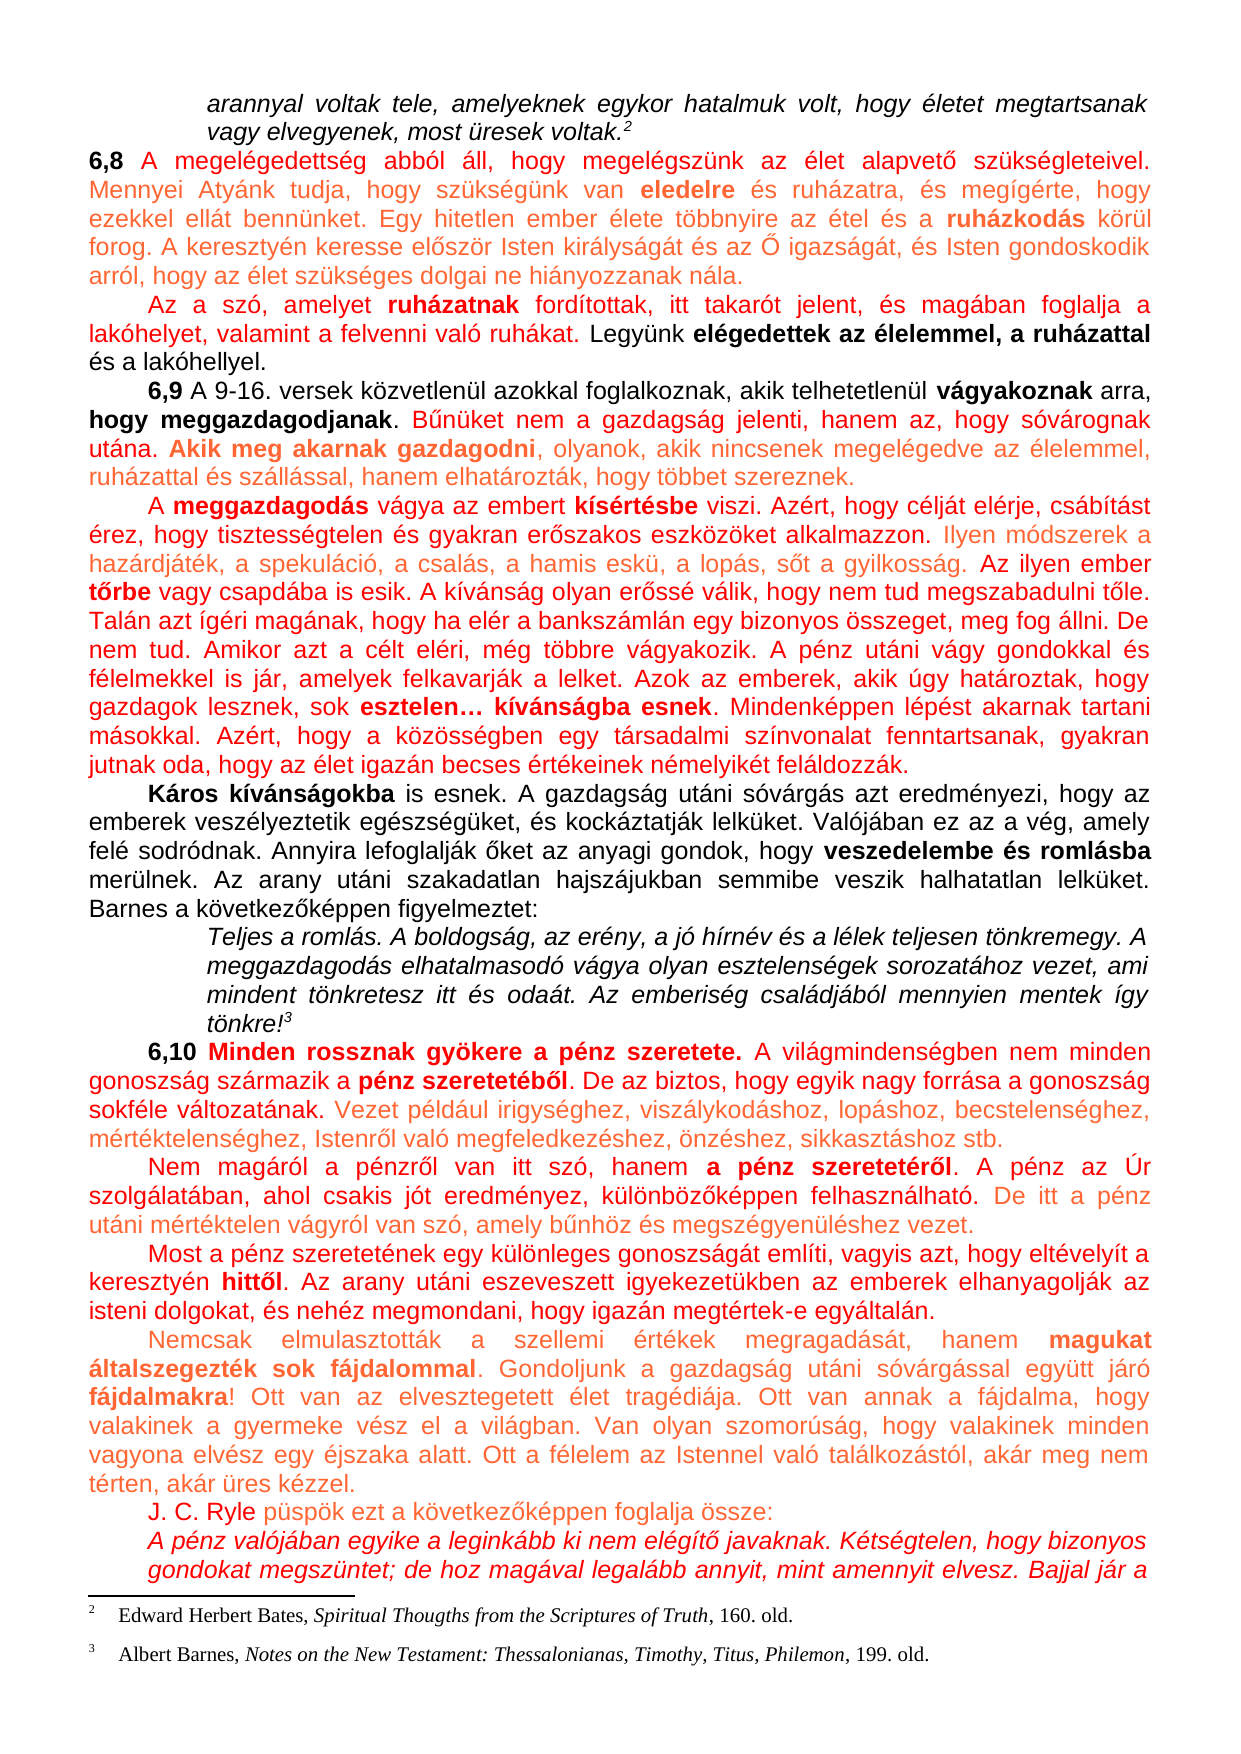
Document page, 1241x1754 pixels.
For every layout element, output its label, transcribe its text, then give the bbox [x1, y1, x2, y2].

text Albert Barnes, Notes on the New Testament: Thessalonianas, Timothy, Titus, Philemon, 199. old. [88, 1641, 1152, 1665]
text 6,9 A 9-16. versek közvetlenül azokkal foglalkoznak, akik telhetetlenül vágyakoznak arra, hogy meggazdagodjanak. Bűnüket nem a gazdagság jelenti, hanem az, hogy sóvárognak utána. Akik meg akarnak gazdagodni, olyanok, akik nincsenek megelégedve az élelemmel, ruházattal és szállással, hanem elhatározták, hogy többet szereznek. [88, 376, 1152, 491]
text Az a szó, amelyet ruházatnak fordítottak, itt takarót jelent, és magában foglalja a lakóhelyet, valamint a felvenni való ruhákat. Legyünk elégedettek az élelemmel, a ruházattal és a lakóhellyel. [88, 290, 1152, 376]
text Edward Herbert Bates, Spiritual Thougths from the Scriptures of Truth, 160. old. [88, 1602, 1152, 1627]
text A meggazdagodás vágya az embert kísértésbe viszi. Azért, hogy célját elérje, csábítást érez, hogy tisztességtelen és gyakran erőszakos eszközöket alkalmazzon. Ilyen módszerek a hazárdjáték, a spekuláció, a csalás, a hamis eskü, a lopás, sőt a gyilkosság. Az ilyen ember tőrbe vagy csapdába is esik. A kívánság olyan erőssé válik, hogy nem tud megszabadulni tőle. Talán azt ígéri magának, hogy ha elér a bankszámlán egy bizonyos összeget, meg fog állni. De nem tud. Amikor azt a célt eléri, még többre vágyakozik. A pénz utáni vágy gondokkal és félelmekkel is jár, amelyek felkavarják a lelket. Azok az emberek, akik úgy határoztak, hogy gazdagok lesznek, sok esztelen… kívánságba esnek. Mindenképpen lépést akarnak tartani másokkal. Azért, hogy a közösségben egy társadalmi színvonalat fenntartsanak, gyakran jutnak oda, hogy az élet igazán becses értékeinek némelyikét feláldozzák. [88, 491, 1152, 778]
text 6,10 Minden rossznak gyökere a pénz szeretete. A világmindenségben nem minden gonoszság származik a pénz szeretetéből. De az biztos, hogy egyik nagy forrása a gonoszság sokféle változatának. Vezet például irigységhez, viszálykodáshoz, lopáshoz, becstelenséghez, mértéktelenséghez, Istenről való megfeledkezéshez, önzéshez, sikkasztáshoz stb. [88, 1037, 1152, 1152]
text arannyal voltak tele, amelyeknek egykor hatalmuk volt, hogy életet megtartsanak vagy elvegyenek, most üresek voltak. [207, 88, 1152, 146]
text Káros kívánságokba is esnek. A gazdagság utáni sóvárgás azt eredményezi, hogy az emberek veszélyeztetik egészségüket, és kockáztatják lelküket. Valójában ez az a vég, amely felé sodródnak. Annyira lefoglalják őket az anyagi gondok, hogy veszedelembe és romlásba merülnek. Az arany utáni szakadatlan hajszájukban semmibe veszik halhatatlan lelküket. Barnes a következőképpen figyelmeztet: [88, 778, 1152, 922]
text Most a pénz szeretetének egy különleges gonoszságát említi, vagyis azt, hogy eltévelyít a keresztyén hittől. Az arany utáni eszeveszett igyekezetükben az emberek elhanyagolják az isteni dolgokat, és nehéz megmondani, hogy igazán megtértek‑e egyáltalán. [88, 1238, 1152, 1325]
text Nemcsak elmulasztották a szellemi értékek megragadását, hanem magukat általszegezték sok fájdalommal. Gondoljunk a gazdagság utáni sóvárgással együtt járó fájdalmakra! Ott van az elvesztegetett élet tragédiája. Ott van annak a fájdalma, hogy valakinek a gyermeke vész el a világban. Van olyan szomorúság, hogy valakinek minden vagyona elvész egy éjszaka alatt. Ott a félelem az Istennel való találkozástól, akár meg nem térten, akár üres kézzel. [88, 1325, 1152, 1497]
text Nem magáról a pénzről van itt szó, hanem a pénz szeretetéről. A pénz az Úr szolgálatában, ahol csakis jót eredményez, különbözőképpen felhasználható. De itt a pénz utáni mértéktelen vágyról van szó, amely bűnhöz és megszégyenüléshez vezet. [88, 1152, 1152, 1238]
text 6,8 A megelégedettség abból áll, hogy megelégszünk az élet alapvető szükségleteivel. Mennyei Atyánk tudja, hogy szükségünk van eledelre és ruházatra, és megígérte, hogy ezekkel ellát bennünket. Egy hitetlen ember élete többnyire az étel és a ruházkodás körül forog. A keresztyén keresse először Isten királyságát és az Ő igazságát, és Isten gondoskodik arról, hogy az élet szükséges dolgai ne hiányozzanak nála. [88, 146, 1152, 290]
text A pénz valójában egyike a leginkább ki nem elégítő javaknak. Kétségtelen, hogy bizonyos gondokat megszüntet; de hoz magával legalább annyit, mint amennyit elvesz. Bajjal jár a [148, 1526, 1152, 1583]
text Teljes a romlás. A boldogság, az erény, a jó hírnév és a lélek teljesen tönkremegy. A meggazdagodás elhatalmasodó vágya olyan esztelenségek sorozatához vezet, ami mindent tönkretesz itt és odaát. Az emberiség családjából mennyien mentek így tönkre! [207, 922, 1152, 1037]
text J. C. Ryle püspök ezt a következőképpen foglalja össze: [88, 1497, 1152, 1526]
